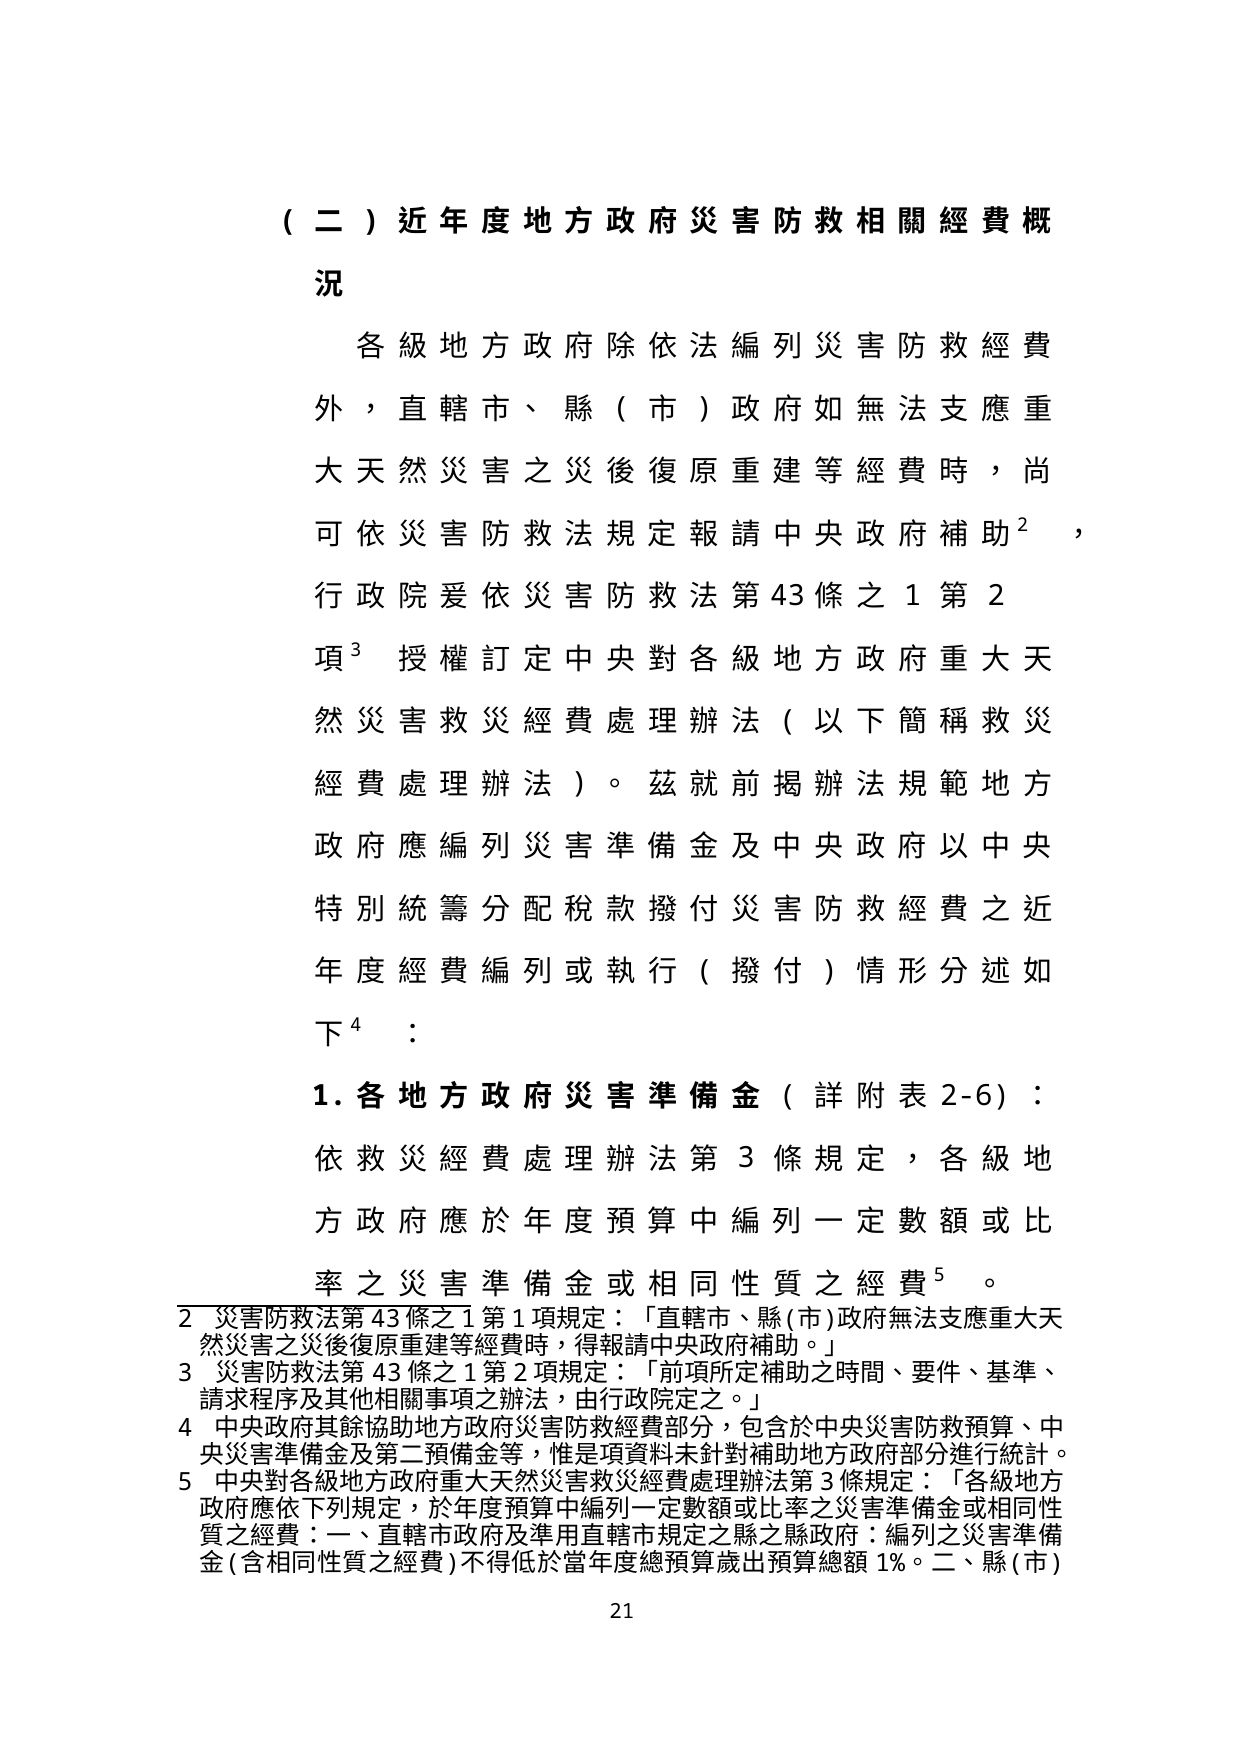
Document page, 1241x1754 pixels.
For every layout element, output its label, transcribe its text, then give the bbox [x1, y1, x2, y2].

text 各級地方政府除依法編列災害防救經費外，直轄市、縣(市)政府如無法支應重大天然災害之災後復原重建等經費時，尚可依災害防救法規定報請中央政府補助，行政院爰依災害防救法第43條之1第2項授權訂定中央對各級地方政府重大天然災害救災經費處理辦法(以下簡稱救災經費處理辦法)。茲就前揭辦法規範地方政府應編列災害準備金及中央政府以中央特別統籌分配稅款撥付災害防救經費之近年度經費編列或執行(撥付)情形分述如下： [272, 302, 1058, 1052]
text (二)近年度地方政府災害防救相關經費概況 [242, 177, 1058, 302]
text 1.各地方政府災害準備金(詳附表2-6)：依救災經費處理辦法第3條規定，各級地方政府應於年度預算中編列一定數額或比率之災害準備金或相同性質之經費。103至107年度各地方政府災害準備金預算合計數介於97.12億元至108.6億元間，其中107年度編列108.6億元，以新北市17.04億元最高，其次為臺南市13.59億元；至執行情形則視各年度災害發生次數及規模而有所不同，106年度執行數66億元，亦以新北市11.72最多，臺南市9.1億元為次。 [272, 1052, 1058, 1302]
text 中央對各級地方政府重大天然災害救災經費處理辦法第3條規定：「各級地方政府應依下列規定，於年度預算中編列一定數額或比率之災害準備金或相同性質之經費：一、直轄市政府及準用直轄市規定之縣之縣政府：編列之災害準備金(含相同性質之經費)不得低於當年度總預算歲出預算總額1%。二、縣(市) [177, 1468, 1064, 1577]
text 災害防救法第43條之1第1項規定：「直轄市、縣(市)政府無法支應重大天然災害之災後復原重建等經費時，得報請中央政府補助。」 [177, 1306, 1064, 1360]
text 災害防救法第43條之1第2項規定：「前項所定補助之時間、要件、基準、請求程序及其他相關事項之辦法，由行政院定之。」 [177, 1360, 1064, 1414]
text 中央政府其餘協助地方政府災害防救經費部分，包含於中央災害防救預算、中央災害準備金及第二預備金等，惟是項資料未針對補助地方政府部分進行統計。 [177, 1414, 1064, 1468]
